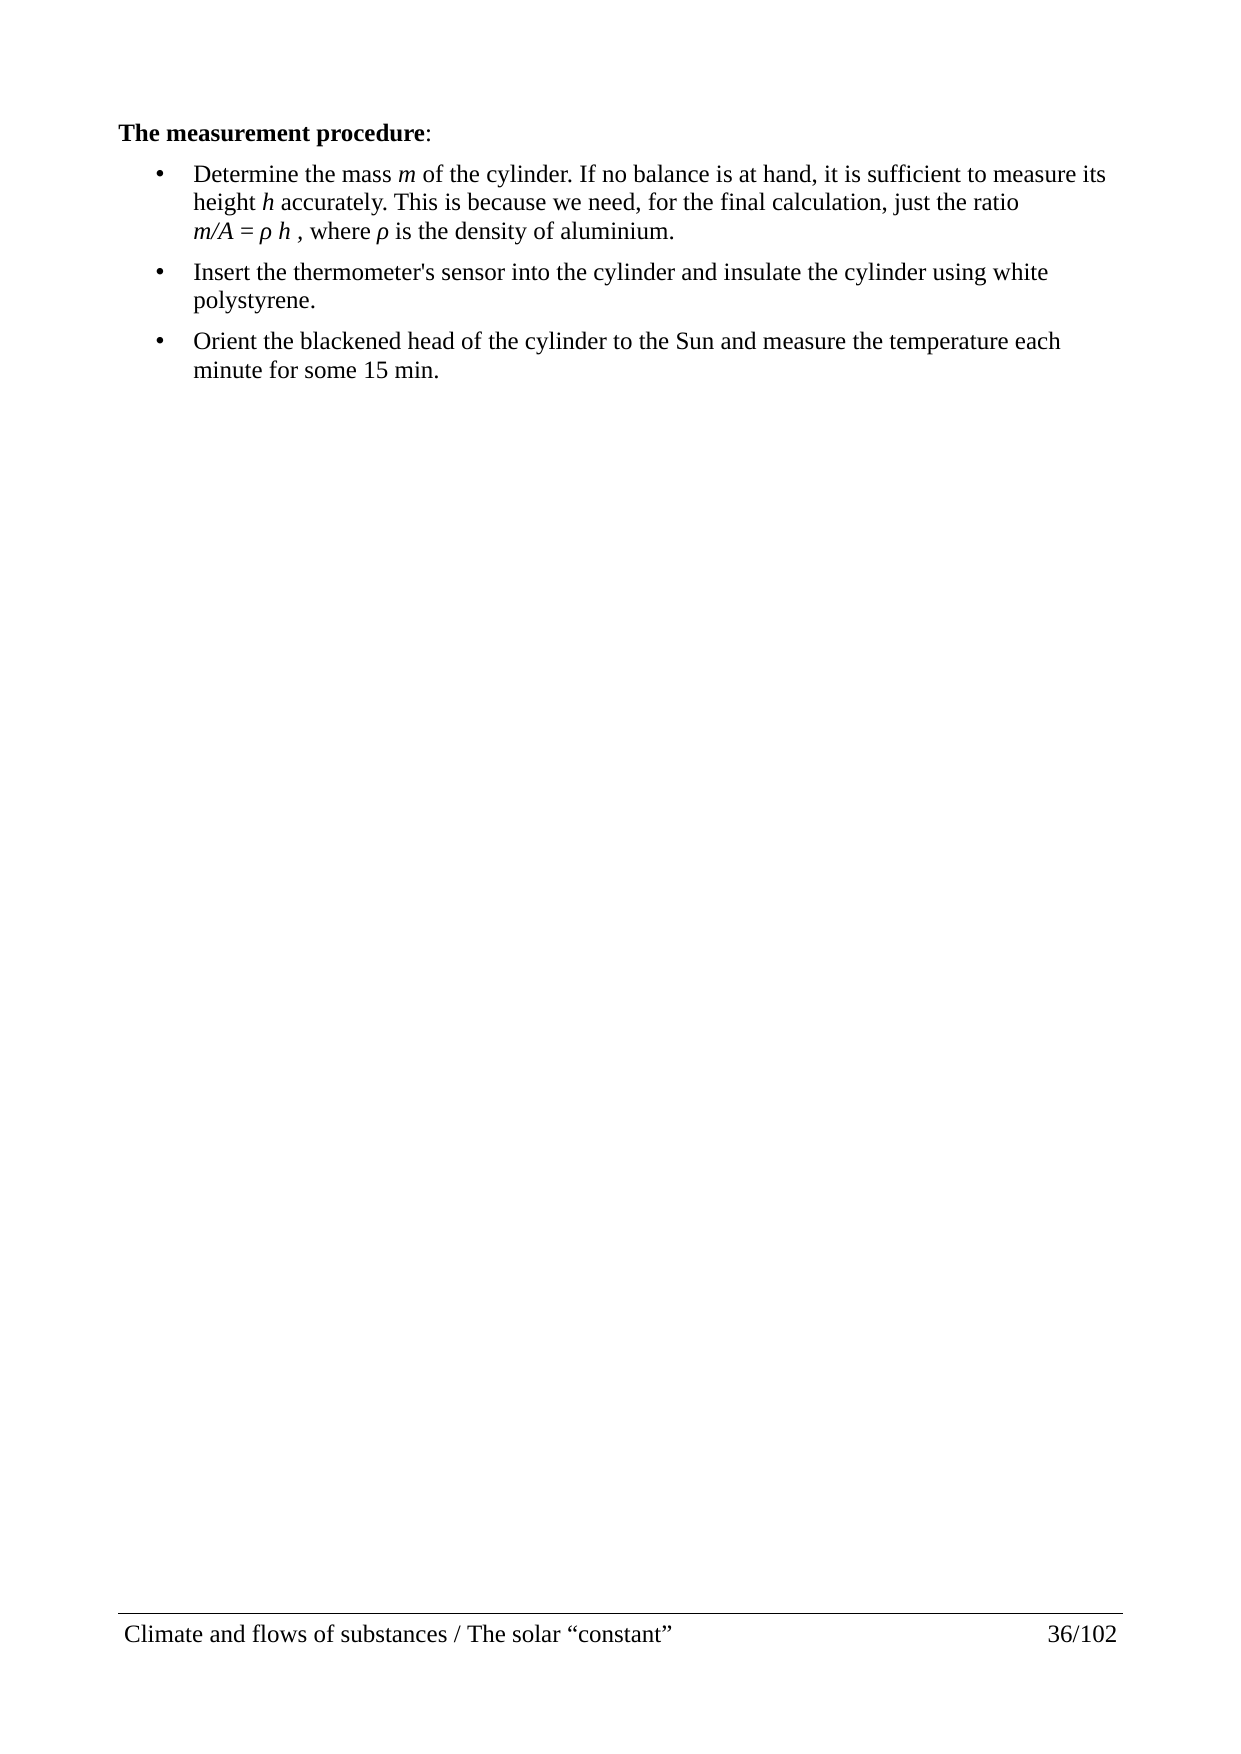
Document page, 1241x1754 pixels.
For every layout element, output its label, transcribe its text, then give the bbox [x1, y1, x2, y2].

list Orient the blackened head of the cylinder to the Sun and measure the temperature each minute for some 15 min. [156, 326, 1122, 383]
list Determine the mass m of the cylinder. If no balance is at hand, it is sufficient to measure its height h accurately. This is because we need, for the final calculation, just the ratio m/A = ρ h , where ρ is the density of aluminium. [156, 159, 1122, 245]
text The measurement procedure: [118, 118, 1122, 147]
list Insert the thermometer's sensor into the cylinder and insulate the cylinder using white polystyrene. [156, 257, 1122, 314]
